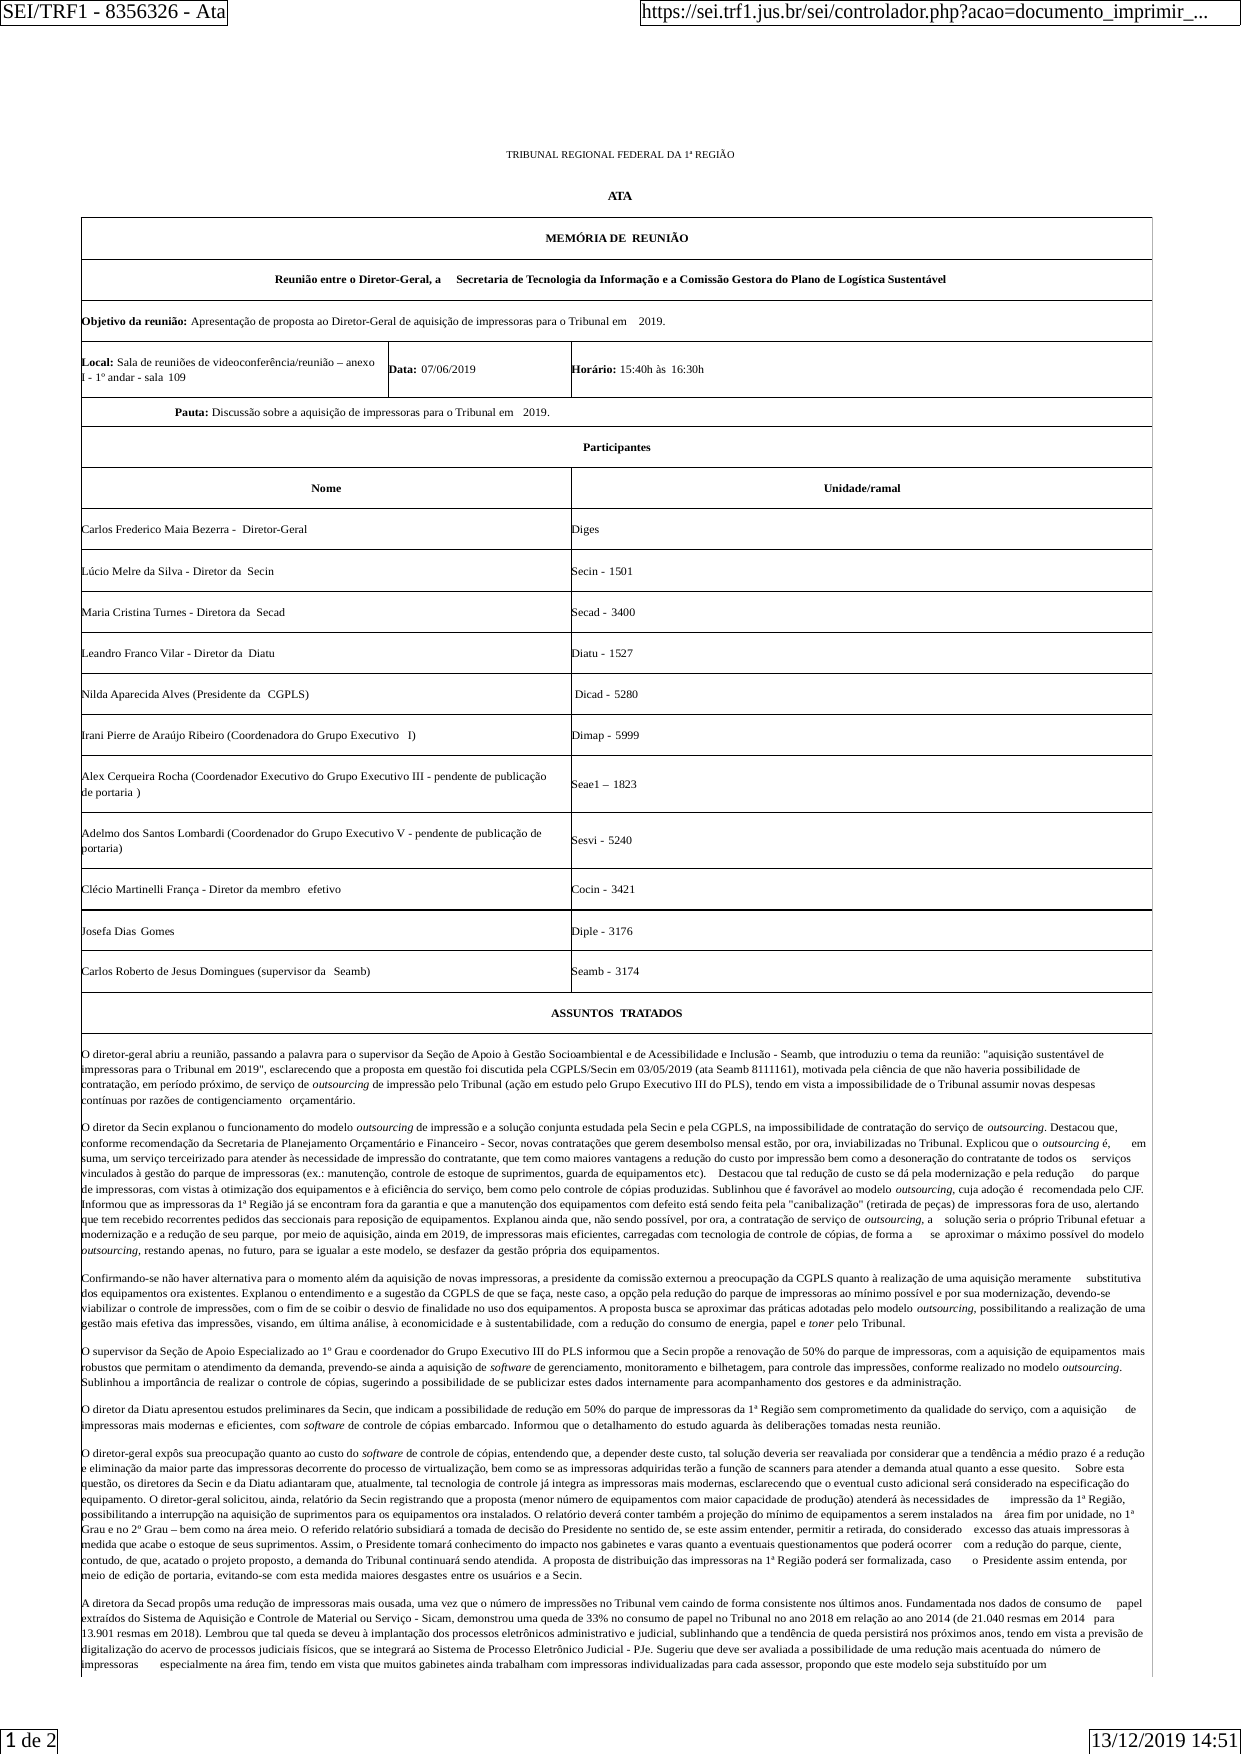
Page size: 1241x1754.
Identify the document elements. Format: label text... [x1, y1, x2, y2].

table_cell Lúcio Melre da Silva - Diretor da Secin [82, 550, 571, 591]
table_cell Horário: 15:40h às 16:30h [572, 342, 1152, 397]
table_cell Dicad - 5280 [572, 674, 1152, 714]
table_cell O diretor-geral abriu a reunião, passando a palavra para o supervisor da Seção de Apoio à Gestão Socioambiental e de Acessibilidade e Inclusão - Seamb, que introduziu o tema da reunião: "aquisição sustentável de impressoras para o Tribunal em 2019", esclarecendo que a proposta em questão foi discutida pela CGPLS/Secin em 03/05/2019 (ata Seamb 8111161), motivada pela ciência de que não haveria possibilidade de contratação, em período próximo, de serviço de outsourcing de impressão pelo Tribunal (ação em estudo pelo Grupo Executivo III do PLS), tendo em vista a impossibilidade de o Tribunal assumir novas despesas contínuas por razões de contigenciamento orçamentário. O diretor da Secin explanou o funcionamento do modelo outsourcing de impressão e a solução conjunta estudada pela Secin e pela CGPLS, na impossibilidade de contratação do serviço de outsourcing. Destacou que, conforme recomendação da Secretaria de Planejamento Orçamentário e Financeiro - Secor, novas contratações que gerem desembolso mensal estão, por ora, inviabilizadas no Tribunal. Explicou que o outsourcing é, em suma, um serviço terceirizado para atender às necessidade de impressão do contratante, que tem como maiores vantagens a redução do custo por impressão bem como a desoneração do contratante de todos os serviços vinculados à gestão do parque de impressoras (ex.: manutenção, controle de estoque de suprimentos, guarda de equipamentos etc). Destacou que tal redução de custo se dá pela modernização e pela redução do parque de impressoras, com vistas à otimização dos equipamentos e à eficiência do serviço, bem como pelo controle de cópias produzidas. Sublinhou que é favorável ao modelo outsourcing, cuja adoção é recomendada pelo CJF. Informou que as impressoras da 1ª Região já se encontram fora da garantia e que a manutenção dos equipamentos com defeito está sendo feita pela "canibalização" (retirada de peças) de impressoras fora de uso, alertando que tem recebido recorrentes pedidos das seccionais para reposição de equipamentos. Explanou ainda que, não sendo possível, por ora, a contratação de serviço de outsourcing, a solução seria o próprio Tribunal efetuar a modernização e a redução de seu parque, por meio de aquisição, ainda em 2019, de impressoras mais eficientes, carregadas com tecnologia de controle de cópias, de forma a se aproximar o máximo possível do modelo outsourcing, restando apenas, no futuro, para se igualar a este modelo, se desfazer da gestão própria dos equipamentos. Confirmando-se não haver alternativa para o momento além da aquisição de novas impressoras, a presidente da comissão externou a preocupação da CGPLS quanto à realização de uma aquisição meramente substitutiva dos equipamentos ora existentes. Explanou o entendimento e a sugestão da CGPLS de que se faça, neste caso, a opção pela redução do parque de impressoras ao mínimo possível e por sua modernização, devendo-se viabilizar o controle de impressões, com o fim de se coibir o desvio de finalidade no uso dos equipamentos. A proposta busca se aproximar das práticas adotadas pelo modelo outsourcing, possibilitando a realização de uma gestão mais efetiva das impressões, visando, em última análise, à economicidade e à sustentabilidade, com a redução do consumo de energia, papel e toner pelo Tribunal. O supervisor da Seção de Apoio Especializado ao 1º Grau e coordenador do Grupo Executivo III do PLS informou que a Secin propõe a renovação de 50% do parque de impressoras, com a aquisição de equipamentos mais robustos que permitam o atendimento da demanda, prevendo-se ainda a aquisição de software de gerenciamento, monitoramento e bilhetagem, para controle das impressões, conforme realizado no modelo outsourcing. Sublinhou a importância de realizar o controle de cópias, sugerindo a possibilidade de se publicizar estes dados internamente para acompanhamento dos gestores e da administração. O diretor da Diatu apresentou estudos preliminares da Secin, que indicam a possibilidade de redução em 50% do parque de impressoras da 1ª Região sem comprometimento da qualidade do serviço, com a aquisição de impressoras mais modernas e eficientes, com software de controle de cópias embarcado. Informou que o detalhamento do estudo aguarda às deliberações tomadas nesta reunião. O diretor-geral expôs sua preocupação quanto ao custo do software de controle de cópias, entendendo que, a depender deste custo, tal solução deveria ser reavaliada por considerar que a tendência a médio prazo é a redução e eliminação da maior parte das impressoras decorrente do processo de virtualização, bem como se as impressoras adquiridas terão a função de scanners para atender a demanda atual quanto a esse quesito. Sobre esta questão, os diretores da Secin e da Diatu adiantaram que, atualmente, tal tecnologia de controle já integra as impressoras mais modernas, esclarecendo que o eventual custo adicional será considerado na especificação do equipamento. O diretor-geral solicitou, ainda, relatório da Secin registrando que a proposta (menor número de equipamentos com maior capacidade de produção) atenderá às necessidades de impressão da 1ª Região, possibilitando a interrupção na aquisição de suprimentos para os equipamentos ora instalados. O relatório deverá conter também a projeção do mínimo de equipamentos a serem instalados na área fim por unidade, no 1ª Grau e no 2º Grau – bem como na área meio. O referido relatório subsidiará a tomada de decisão do Presidente no sentido de, se este assim entender, permitir a retirada, do considerado excesso das atuais impressoras à medida que acabe o estoque de seus suprimentos. Assim, o Presidente tomará conhecimento do impacto nos gabinetes e varas quanto a eventuais questionamentos que poderá ocorrer com a redução do parque, ciente, contudo, de que, acatado o projeto proposto, a demanda do Tribunal continuará sendo atendida. A proposta de distribuição das impressoras na 1ª Região poderá ser formalizada, caso o Presidente assim entenda, por meio de edição de portaria, evitando-se com esta medida maiores desgastes entre os usuários e a Secin. A diretora da Secad propôs uma redução de impressoras mais ousada, uma vez que o número de impressões no Tribunal vem caindo de forma consistente nos últimos anos. Fundamentada nos dados de consumo de papel extraídos do Sistema de Aquisição e Controle de Material ou Serviço - Sicam, demonstrou uma queda de 33% no consumo de papel no Tribunal no ano 2018 em relação ao ano 2014 (de 21.040 resmas em 2014 para 13.901 resmas em 2018). Lembrou que tal queda se deveu à implantação dos processos eletrônicos administrativo e judicial, sublinhando que a tendência de queda persistirá nos próximos anos, tendo em vista a previsão de digitalização do acervo de processos judiciais físicos, que se integrará ao Sistema de Processo Eletrônico Judicial - PJe. Sugeriu que deve ser avaliada a possibilidade de uma redução mais acentuada do número de impressoras especialmente na área fim, tendo em vista que muitos gabinetes ainda trabalham com impressoras individualizadas para cada assessor, propondo que este modelo seja substituído por um [82, 1034, 1152, 1677]
text ATA [0, 189, 1240, 203]
table_cell Dimap - 5999 [572, 715, 1152, 755]
table_cell Seamb - 3174 [572, 951, 1152, 992]
table_cell Objetivo da reunião: Apresentação de proposta ao Diretor-Geral de aquisição de impressoras para o Tribunal em 2019. [82, 301, 1152, 341]
table_cell Leandro Franco Vilar - Diretor da Diatu [82, 633, 571, 673]
table_cell Pauta: Discussão sobre a aquisição de impressoras para o Tribunal em 2019. [82, 398, 1152, 426]
table_cell Maria Cristina Turnes - Diretora da Secad [82, 592, 571, 632]
table_cell Clécio Martinelli França - Diretor da membro efetivo [82, 869, 571, 909]
table_header MEMÓRIA DE REUNIÃO [82, 218, 1152, 258]
table_cell Adelmo dos Santos Lombardi (Coordenador do Grupo Executivo V - pendente de publicação de portaria) [82, 813, 571, 868]
table_cell Seae1 – 1823 [572, 756, 1152, 812]
table_cell Secin - 1501 [572, 550, 1152, 591]
table_cell Unidade/ramal [572, 468, 1152, 508]
table_cell ASSUNTOS TRATADOS [82, 993, 1152, 1033]
table_cell Irani Pierre de Araújo Ribeiro (Coordenadora do Grupo Executivo I) [82, 715, 571, 755]
table_cell Nome [82, 468, 571, 508]
table_cell Reunião entre o Diretor-Geral, a Secretaria de Tecnologia da Informação e a Comissão Gestora do Plano de Logística Sustentável [82, 260, 1152, 299]
table_cell Nilda Aparecida Alves (Presidente da CGPLS) [82, 674, 571, 714]
table_cell Josefa Dias Gomes [82, 911, 571, 950]
table_cell Carlos Frederico Maia Bezerra - Diretor-Geral [82, 509, 571, 549]
table_cell Diple - 3176 [572, 911, 1152, 950]
table_cell Alex Cerqueira Rocha (Coordenador Executivo do Grupo Executivo III - pendente de publicação de portaria ) [82, 756, 571, 812]
text TRIBUNAL REGIONAL FEDERAL DA 1ª REGIÃO [0, 149, 1240, 161]
table_cell Carlos Roberto de Jesus Domingues (supervisor da Seamb) [82, 951, 571, 992]
table_cell Data: 07/06/2019 [389, 342, 571, 397]
table_cell Sesvi - 5240 [572, 813, 1152, 868]
table_cell Diatu - 1527 [572, 633, 1152, 673]
table_cell Secad - 3400 [572, 592, 1152, 632]
table_cell Local: Sala de reuniões de videoconferência/reunião – anexo I - 1º andar - sala 109 [82, 342, 388, 397]
table_cell Cocin - 3421 [572, 869, 1152, 909]
table_cell Participantes [82, 427, 1152, 467]
table_cell Diges [572, 509, 1152, 549]
